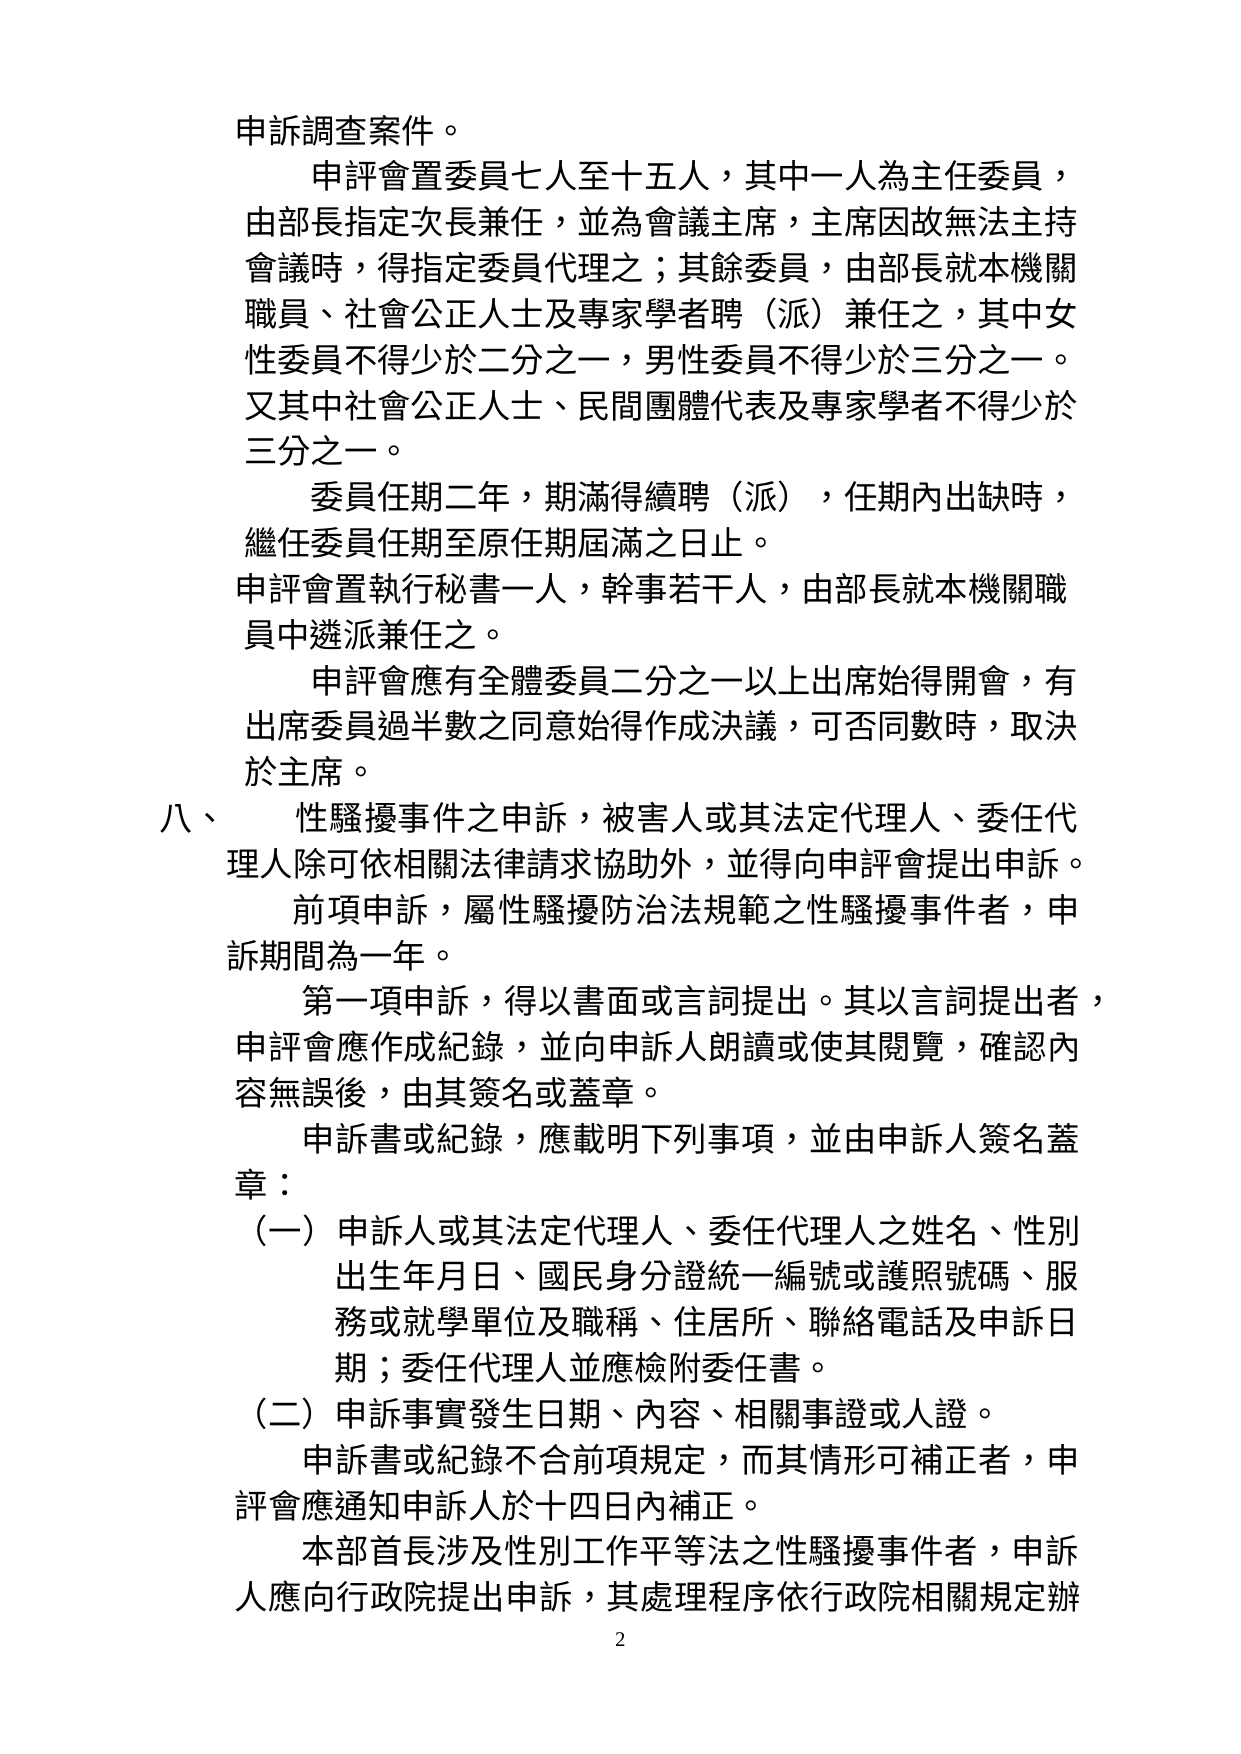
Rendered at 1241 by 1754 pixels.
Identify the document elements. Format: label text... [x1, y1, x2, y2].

text 前項申訴，屬性騷擾防治法規範之性騷擾事件者，申訴期間為一年。 [226, 886, 1081, 977]
text 第一項申訴，得以書面或言詞提出。其以言詞提出者，申評會應作成紀錄，並向申訴人朗讀或使其閱覽，確認內容無誤後，由其簽名或蓋章。 [234, 977, 1081, 1115]
text 本部首長涉及性別工作平等法之性騷擾事件者，申訴人應向行政院提出申訴，其處理程序依行政院相關規定辦 [234, 1527, 1081, 1619]
text 申評會置委員七人至十五人，其中一人為主任委員，由部長指定次長兼任，並為會議主席，主席因故無法主持會議時，得指定委員代理之；其餘委員，由部長就本機關職員、社會公正人士及專家學者聘（派）兼任之，其中女性委員不得少於二分之一，男性委員不得少於三分之一。又其中社會公正人士、民間團體代表及專家學者不得少於三分之一。 [244, 152, 1081, 473]
text 委員任期二年，期滿得續聘（派），任期內出缺時，繼任委員任期至原任期屆滿之日止。 [244, 473, 1081, 565]
text （二）申訴事實發生日期、內容、相關事證或人證。 [234, 1390, 1081, 1436]
text 申訴書或紀錄不合前項規定，而其情形可補正者，申評會應通知申訴人於十四日內補正。 [234, 1436, 1081, 1527]
text 申訴書或紀錄，應載明下列事項，並由申訴人簽名蓋章： [234, 1115, 1081, 1206]
text 申評會應有全體委員二分之一以上出席始得開會，有出席委員過半數之同意始得作成決議，可否同數時，取決於主席。 [244, 656, 1081, 794]
text （一）申訴人或其法定代理人、委任代理人之姓名、性別、出生年月日、國民身分證統一編號或護照號碼、服務或就學單位及職稱、住居所、聯絡電話及申訴日期；委任代理人並應檢附委任書。 [234, 1206, 1081, 1390]
text 申評會置執行秘書一人，幹事若干人，由部長就本機關職員中遴派兼任之。 [234, 565, 1081, 656]
text 申訴調查案件。 [159, 106, 1081, 152]
text 八、 性騷擾事件之申訴，被害人或其法定代理人、委任代理人除可依相關法律請求協助外，並得向申評會提出申訴。 [159, 794, 1081, 886]
